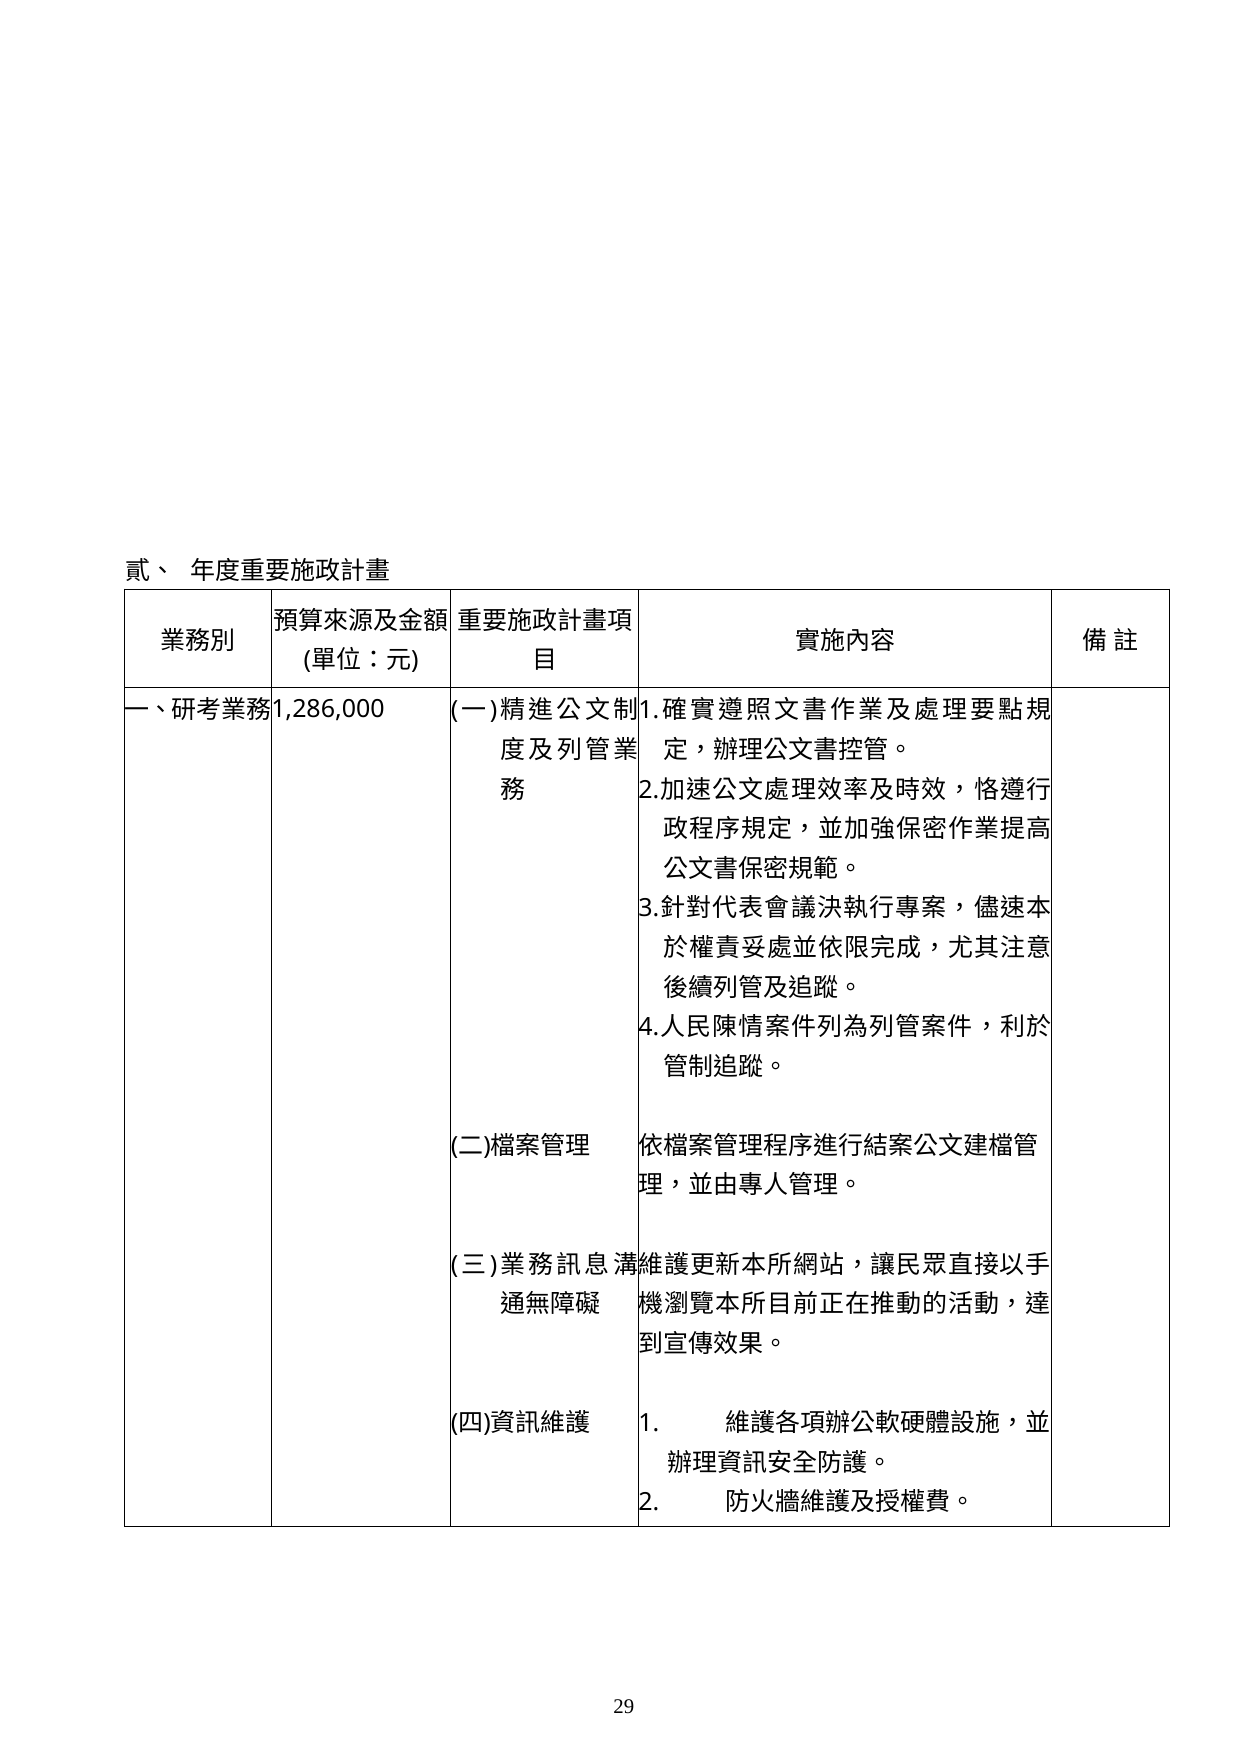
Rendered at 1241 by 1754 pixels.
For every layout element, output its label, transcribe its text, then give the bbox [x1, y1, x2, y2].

table_header 備 註 [1052, 590, 1169, 687]
table_header 實施內容 [639, 590, 1051, 687]
table_header 業務別 [125, 590, 271, 687]
list 年度重要施政計畫 [125, 549, 1122, 588]
table_cell [1052, 688, 1169, 1526]
table_cell (一)精進公文制度及列管業務 (二)檔案管理 (三)業務訊息溝通無障礙 (四)資訊維護 [451, 688, 638, 1526]
table_cell 1.確實遵照文書作業及處理要點規定，辦理公文書控管。 2.加速公文處理效率及時效，恪遵行政程序規定，並加強保密作業提高公文書保密規範。 3.針對代表會議決執行專案，儘速本於權責妥處並依限完成，尤其注意後續列管及追蹤。 4.人民陳情案件列為列管案件，利於管制追蹤。 依檔案管理程序進行結案公文建檔管理，並由專人管理。 維護更新本所網站，讓民眾直接以手機瀏覽本所目前正在推動的活動，達到宣傳效果。 維護各項辦公軟硬體設施，並辦理資訊安全防護。 防火牆維護及授權費。 [639, 688, 1051, 1526]
table_header 預算來源及金額(單位：元) [272, 590, 450, 687]
table_header 重要施政計畫項目 [451, 590, 638, 687]
table_cell 1,286,000 [272, 688, 450, 1526]
table_cell 一、研考業務 [125, 688, 271, 1526]
